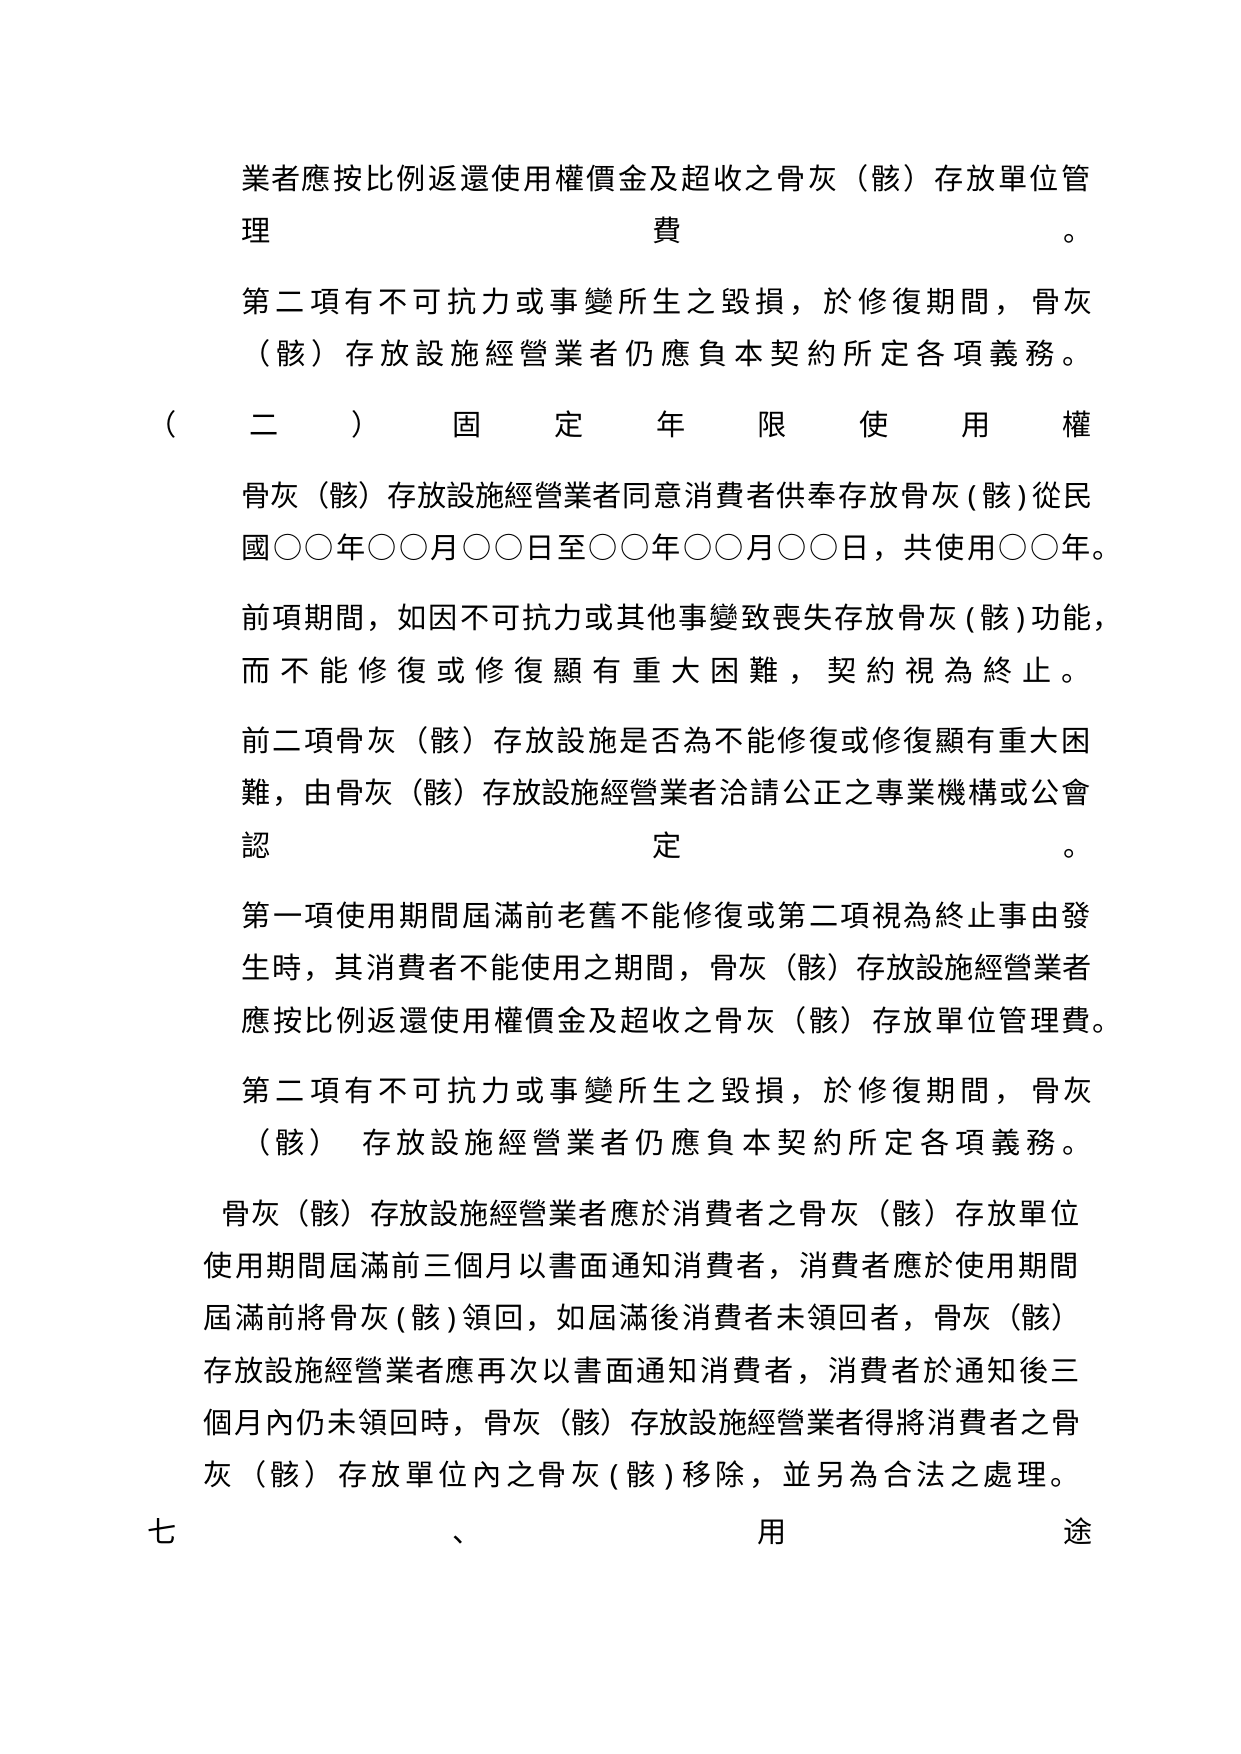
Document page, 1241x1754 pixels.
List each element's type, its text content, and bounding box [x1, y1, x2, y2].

text 第二項有不可抗力或事變所生之毀損，於修復期間，骨灰（骸）存放設施經營業者仍應負本契約所定各項義務。 [241, 271, 1092, 375]
text 第一項使用期間屆滿前老舊不能修復或第二項視為終止事由發生時，其消費者不能使用之期間，骨灰（骸）存放設施經營業者應按比例返還使用權價金及超收之骨灰（骸）存放單位管理費。 [241, 885, 1092, 1041]
text 前項期間，如因不可抗力或其他事變致喪失存放骨灰(骸)功能，而不能修復或修復顯有重大困難，契約視為終止。 [241, 587, 1092, 691]
text 業者應按比例返還使用權價金及超收之骨灰（骸）存放單位管理費。 [241, 148, 1092, 252]
text （二）固定年限使用權 [148, 393, 1092, 446]
text 第二項有不可抗力或事變所生之毀損，於修復期間，骨灰（骸） 存放設施經營業者仍應負本契約所定各項義務。 [241, 1060, 1092, 1164]
text 七、用途 [148, 1501, 1092, 1553]
text 骨灰（骸）存放設施經營業者應於消費者之骨灰（骸）存放單位使用期間屆滿前三個月以書面通知消費者，消費者應於使用期間屆滿前將骨灰(骸)領回，如屆滿後消費者未領回者，骨灰（骸）存放設施經營業者應再次以書面通知消費者，消費者於通知後三個月內仍未領回時，骨灰（骸）存放設施經營業者得將消費者之骨灰（骸）存放單位內之骨灰(骸)移除，並另為合法之處理。 [148, 1183, 1081, 1496]
text 前二項骨灰（骸）存放設施是否為不能修復或修復顯有重大困難，由骨灰（骸）存放設施經營業者洽請公正之專業機構或公會認定。 [241, 710, 1092, 866]
text 骨灰（骸）存放設施經營業者同意消費者供奉存放骨灰(骸)從民國○○年○○月○○日至○○年○○月○○日，共使用○○年。 [241, 464, 1092, 568]
